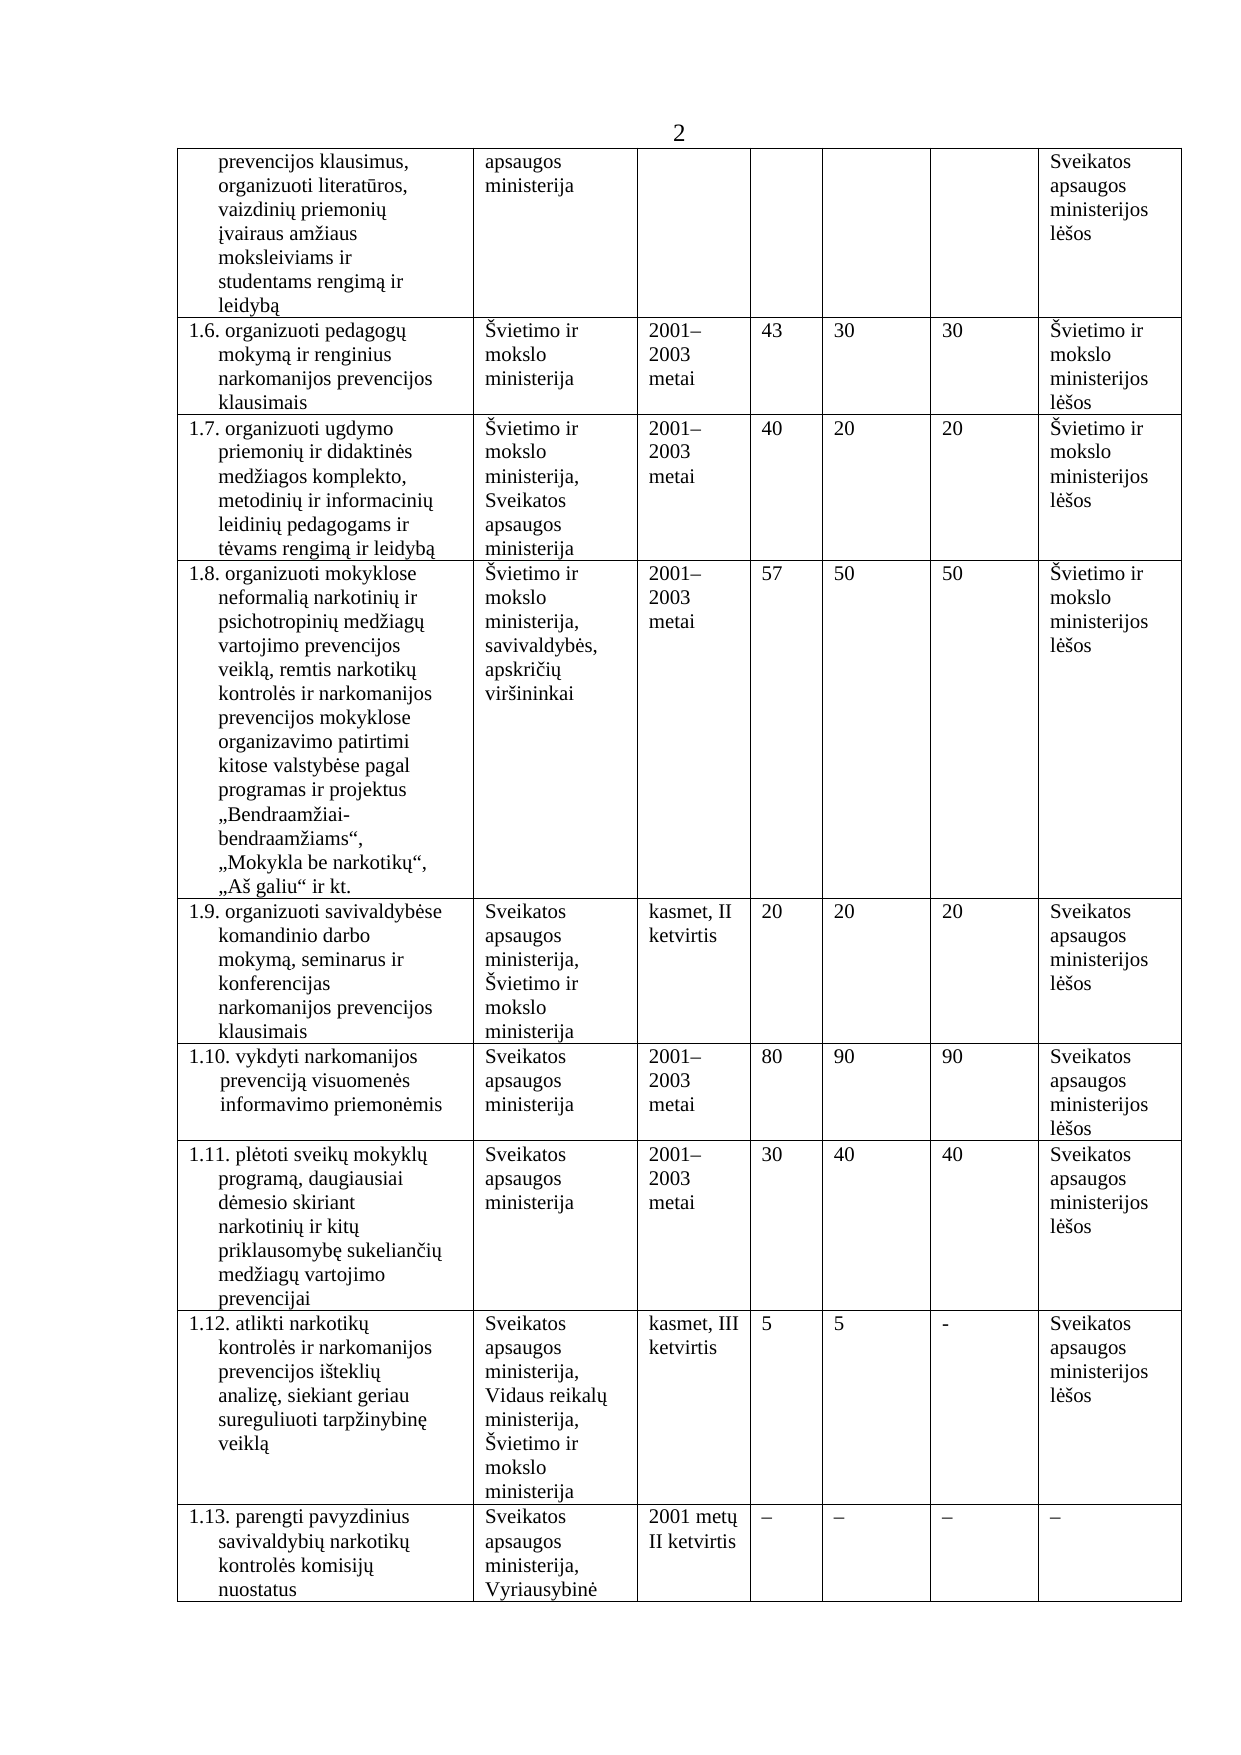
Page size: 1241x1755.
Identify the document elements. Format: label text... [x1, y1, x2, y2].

table_cell Sveikatos apsaugos ministerijos lėšos [1039, 899, 1181, 1043]
table_cell Sveikatos apsaugos ministerijos lėšos [1039, 1311, 1181, 1503]
table_cell 30 [751, 1141, 822, 1310]
table_cell Švietimo ir mokslo ministerija, Sveikatos apsaugos ministerija [474, 415, 637, 560]
table_cell 20 [931, 415, 1038, 560]
table_cell [638, 149, 750, 317]
table_cell 20 [823, 899, 930, 1043]
table_cell 90 [931, 1044, 1038, 1140]
table_cell Sveikatos apsaugos ministerijos lėšos [1039, 149, 1181, 317]
table_cell 80 [751, 1044, 822, 1140]
table_cell Sveikatos apsaugos ministerija, Vyriausybinė [474, 1505, 637, 1601]
table_cell 90 [823, 1044, 930, 1140]
table_cell 2001–2003 metai [638, 1044, 750, 1140]
table_cell 50 [823, 561, 930, 898]
table_cell 1.11. plėtoti sveikų mokyklų programą, daugiausiai dėmesio skiriant narkotinių ir kitų priklausomybę sukeliančių medžiagų vartojimo prevencijai [178, 1141, 473, 1310]
table_cell kasmet, II ketvirtis [638, 899, 750, 1043]
table_cell 1.6. organizuoti pedagogų mokymą ir renginius narkomanijos prevencijos klausimais [178, 318, 473, 414]
table_cell 20 [931, 899, 1038, 1043]
table_cell [931, 149, 1038, 317]
table_cell kasmet, III ketvirtis [638, 1311, 750, 1503]
table_cell 30 [931, 318, 1038, 414]
table_cell 1.13. parengti pavyzdinius savivaldybių narkotikų kontrolės komisijų nuostatus [178, 1505, 473, 1601]
table_cell 1.7. organizuoti ugdymo priemonių ir didaktinės medžiagos komplekto, metodinių ir informacinių leidinių pedagogams ir tėvams rengimą ir leidybą [178, 415, 473, 560]
table_cell 20 [751, 899, 822, 1043]
table_cell 57 [751, 561, 822, 898]
table_cell [823, 149, 930, 317]
table_cell 2001–2003 metai [638, 318, 750, 414]
table_cell Švietimo ir mokslo ministerijos lėšos [1039, 415, 1181, 560]
table_cell 5 [823, 1311, 930, 1503]
table_cell 2001 metų II ketvirtis [638, 1505, 750, 1601]
table_cell – [931, 1505, 1038, 1601]
table_cell [751, 149, 822, 317]
table_cell Sveikatos apsaugos ministerija, Švietimo ir mokslo ministerija [474, 899, 637, 1043]
table_cell 50 [931, 561, 1038, 898]
table_cell Sveikatos apsaugos ministerija [474, 1141, 637, 1310]
table_cell Sveikatos apsaugos ministerijos lėšos [1039, 1141, 1181, 1310]
table_cell 30 [823, 318, 930, 414]
table_cell 1.9. organizuoti savivaldybėse komandinio darbo mokymą, seminarus ir konferencijas narkomanijos prevencijos klausimais [178, 899, 473, 1043]
table_cell 1.12. atlikti narkotikų kontrolės ir narkomanijos prevencijos išteklių analizę, siekiant geriau sureguliuoti tarpžinybinę veiklą [178, 1311, 473, 1503]
table_cell Švietimo ir mokslo ministerija, savivaldybės, apskričių viršininkai [474, 561, 637, 898]
table_cell 40 [931, 1141, 1038, 1310]
table_cell Sveikatos apsaugos ministerijos lėšos [1039, 1044, 1181, 1140]
table_cell 40 [823, 1141, 930, 1310]
table_cell Sveikatos apsaugos ministerija [474, 1044, 637, 1140]
table_cell prevencijos klausimus, organizuoti literatūros, vaizdinių priemonių įvairaus amžiaus moksleiviams ir studentams rengimą ir leidybą [178, 149, 473, 317]
table_cell 40 [751, 415, 822, 560]
table_cell - [931, 1311, 1038, 1503]
table_cell 43 [751, 318, 822, 414]
table_cell Sveikatos apsaugos ministerija, Vidaus reikalų ministerija, Švietimo ir mokslo ministerija [474, 1311, 637, 1503]
table_cell 5 [751, 1311, 822, 1503]
table_cell Švietimo ir mokslo ministerijos lėšos [1039, 318, 1181, 414]
table_cell 1.8. organizuoti mokyklose neformalią narkotinių ir psichotropinių medžiagų vartojimo prevencijos veiklą, remtis narkotikų kontrolės ir narkomanijos prevencijos mokyklose organizavimo patirtimi kitose valstybėse pagal programas ir projektus „Bendraamžiai- bendraamžiams“, „Mokykla be narkotikų“, „Aš galiu“ ir kt. [178, 561, 473, 898]
table_cell Švietimo ir mokslo ministerijos lėšos [1039, 561, 1181, 898]
table_cell 2001–2003 metai [638, 561, 750, 898]
table_cell 2001–2003 metai [638, 1141, 750, 1310]
table_cell – [751, 1505, 822, 1601]
table_cell 20 [823, 415, 930, 560]
table_cell apsaugos ministerija [474, 149, 637, 317]
table_cell 1.10. vykdyti narkomanijos prevenciją visuomenės informavimo priemonėmis [178, 1044, 473, 1140]
table_cell – [1039, 1505, 1181, 1601]
table_cell – [823, 1505, 930, 1601]
table_cell Švietimo ir mokslo ministerija [474, 318, 637, 414]
table_cell 2001–2003 metai [638, 415, 750, 560]
